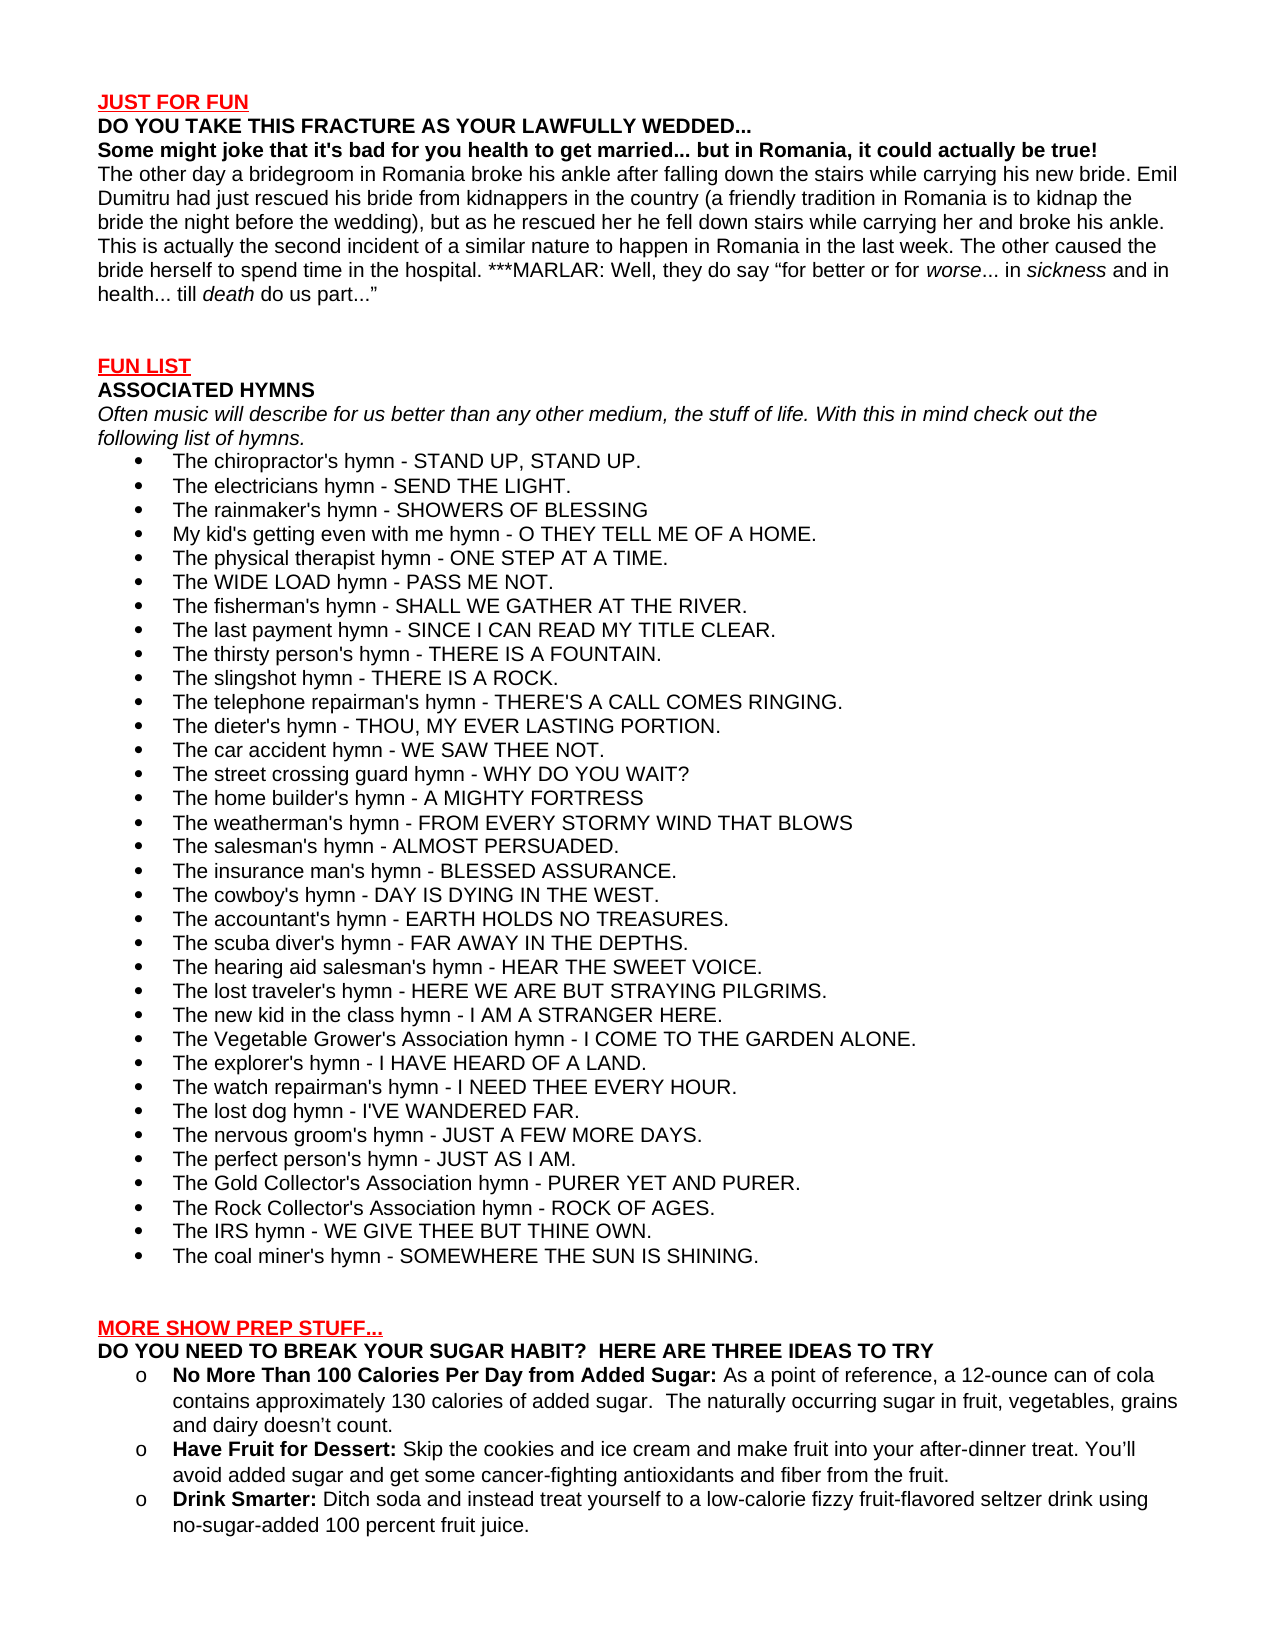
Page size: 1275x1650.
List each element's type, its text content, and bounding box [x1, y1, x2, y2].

list Drink Smarter: Ditch soda and instead treat yourself to a low-calorie fizzy fruit-flavored seltzer drink using no-sugar-added 100 percent fruit juice. [135, 1487, 1185, 1537]
text Some might joke that it's bad for you health to get married... but in Romania, it could actually be true! [97, 138, 1185, 162]
text Often music will describe for us better than any other medium, the stuff of life. With this in mind check out the following list of hymns. [97, 401, 1185, 449]
text The other day a bridegroom in Romania broke his ankle after falling down the stairs while carrying his new bride. Emil Dumitru had just rescued his bride from kidnappers in the country (a friendly tradition in Romania is to kidnap the bride the night before the wedding), but as he rescued her he fell down stairs while carrying her and broke his ankle. This is actually the second incident of a similar nature to happen in Romania in the last week. The other caused the bride herself to spend time in the hospital. ***MARLAR: Well, they do say “for better or for worse... in sickness and in health... till death do us part...” [97, 162, 1185, 306]
list The hearing aid salesman's hymn - HEAR THE SWEET VOICE. [135, 955, 1185, 979]
list The accountant's hymn - EARTH HOLDS NO TREASURES. [135, 907, 1185, 931]
list The dieter's hymn - THOU, MY EVER LASTING PORTION. [135, 714, 1185, 738]
list The Gold Collector's Association hymn - PURER YET AND PURER. [135, 1171, 1185, 1195]
list The IRS hymn - WE GIVE THEE BUT THINE OWN. [135, 1219, 1185, 1243]
list The coal miner's hymn - SOMEWHERE THE SUN IS SHINING. [135, 1243, 1185, 1267]
list The scuba diver's hymn - FAR AWAY IN THE DEPTHS. [135, 931, 1185, 955]
list The physical therapist hymn - ONE STEP AT A TIME. [135, 546, 1185, 570]
list The explorer's hymn - I HAVE HEARD OF A LAND. [135, 1051, 1185, 1075]
list The chiropractor's hymn - STAND UP, STAND UP. [135, 449, 1185, 473]
text ASSOCIATED HYMNS [97, 377, 1185, 401]
list The new kid in the class hymn - I AM A STRANGER HERE. [135, 1003, 1185, 1027]
list The last payment hymn - SINCE I CAN READ MY TITLE CLEAR. [135, 618, 1185, 642]
list The Vegetable Grower's Association hymn - I COME TO THE GARDEN ALONE. [135, 1027, 1185, 1051]
list The insurance man's hymn - BLESSED ASSURANCE. [135, 858, 1185, 882]
list The nervous groom's hymn - JUST A FEW MORE DAYS. [135, 1123, 1185, 1147]
list The cowboy's hymn - DAY IS DYING IN THE WEST. [135, 882, 1185, 907]
list The perfect person's hymn - JUST AS I AM. [135, 1147, 1185, 1171]
list The lost dog hymn - I'VE WANDERED FAR. [135, 1099, 1185, 1123]
list The slingshot hymn - THERE IS A ROCK. [135, 666, 1185, 690]
text FUN LIST [97, 353, 1185, 377]
text DO YOU TAKE THIS FRACTURE AS YOUR LAWFULLY WEDDED... [97, 114, 1185, 138]
list The Rock Collector's Association hymn - ROCK OF AGES. [135, 1195, 1185, 1219]
list The watch repairman's hymn - I NEED THEE EVERY HOUR. [135, 1075, 1185, 1099]
list The car accident hymn - WE SAW THEE NOT. [135, 738, 1185, 762]
list No More Than 100 Calories Per Day from Added Sugar: As a point of reference, a 12-ounce can of cola contains approximately 130 calories of added sugar. The naturally occurring sugar in fruit, vegetables, grains and dairy doesn’t count. [135, 1363, 1185, 1437]
text MORE SHOW PREP STUFF... [97, 1315, 1185, 1339]
list The WIDE LOAD hymn - PASS ME NOT. [135, 570, 1185, 594]
list The lost traveler's hymn - HERE WE ARE BUT STRAYING PILGRIMS. [135, 979, 1185, 1003]
list The home builder's hymn - A MIGHTY FORTRESS [135, 786, 1185, 810]
list The salesman's hymn - ALMOST PERSUADED. [135, 834, 1185, 858]
list The rainmaker's hymn - SHOWERS OF BLESSING [135, 497, 1185, 522]
list The street crossing guard hymn - WHY DO YOU WAIT? [135, 762, 1185, 786]
list The fisherman's hymn - SHALL WE GATHER AT THE RIVER. [135, 594, 1185, 618]
list My kid's getting even with me hymn - O THEY TELL ME OF A HOME. [135, 522, 1185, 546]
list The weatherman's hymn - FROM EVERY STORMY WIND THAT BLOWS [135, 810, 1185, 834]
list The electricians hymn - SEND THE LIGHT. [135, 473, 1185, 497]
list The thirsty person's hymn - THERE IS A FOUNTAIN. [135, 642, 1185, 666]
text JUST FOR FUN [97, 90, 1185, 114]
list The telephone repairman's hymn - THERE'S A CALL COMES RINGING. [135, 690, 1185, 714]
list Have Fruit for Dessert: Skip the cookies and ice cream and make fruit into your after-dinner treat. You’ll avoid added sugar and get some cancer-fighting antioxidants and fiber from the fruit. [135, 1437, 1185, 1487]
text DO YOU NEED TO BREAK YOUR SUGAR HABIT? HERE ARE THREE IDEAS TO TRY [97, 1339, 1185, 1363]
